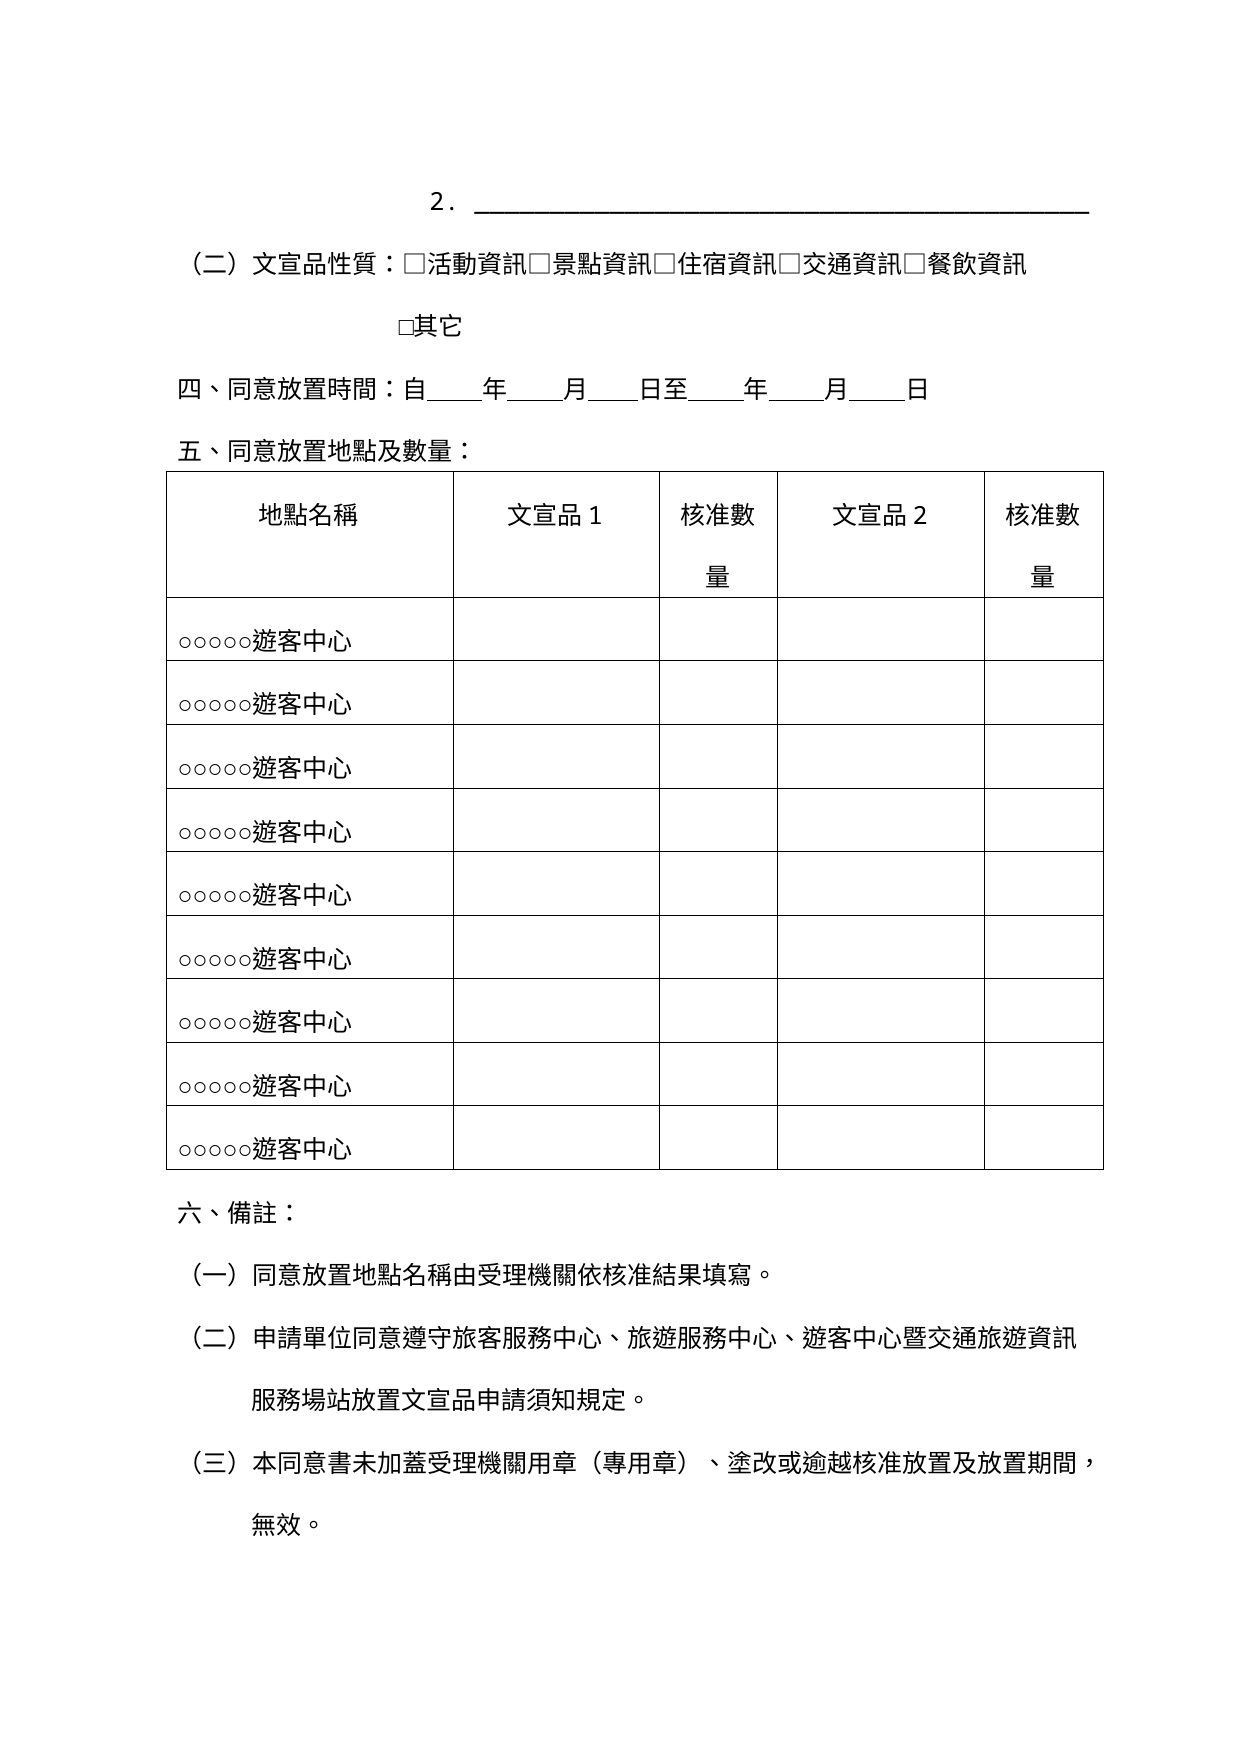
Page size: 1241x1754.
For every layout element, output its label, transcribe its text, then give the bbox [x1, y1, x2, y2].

table_cell [454, 598, 659, 660]
table_cell ○○○○○遊客中心 [167, 1043, 453, 1105]
table_cell [778, 852, 984, 914]
table_cell [985, 852, 1103, 914]
table_cell [778, 789, 984, 851]
table_cell [660, 852, 777, 914]
table_cell [778, 598, 984, 660]
table_cell [454, 1106, 659, 1169]
table_cell [985, 789, 1103, 851]
text （二）文宣品性質：□活動資訊□景點資訊□住宿資訊□交通資訊□餐飲資訊 [177, 221, 1092, 283]
table_cell [660, 598, 777, 660]
text （一）同意放置地點名稱由受理機關依核准結果填寫。 [177, 1232, 1090, 1295]
table_header 文宣品1 [454, 472, 659, 597]
table_header 核准數量 [985, 472, 1103, 597]
table_cell [454, 725, 659, 787]
table_header 文宣品2 [778, 472, 984, 597]
table_cell ○○○○○遊客中心 [167, 916, 453, 978]
table_cell [778, 916, 984, 978]
table_cell ○○○○○遊客中心 [167, 661, 453, 724]
table_cell ○○○○○遊客中心 [167, 852, 453, 914]
table_cell [778, 1043, 984, 1105]
text 五、同意放置地點及數量： [177, 408, 1090, 471]
table_cell ○○○○○遊客中心 [167, 1106, 453, 1169]
table_header 地點名稱 [167, 472, 453, 597]
table_cell [778, 725, 984, 787]
table_cell [660, 1106, 777, 1169]
table_cell [454, 789, 659, 851]
table_cell [454, 852, 659, 914]
table_cell ○○○○○遊客中心 [167, 789, 453, 851]
table_cell [985, 979, 1103, 1042]
table_cell [985, 1106, 1103, 1169]
table_cell [985, 916, 1103, 978]
table_cell [454, 916, 659, 978]
table_cell [454, 1043, 659, 1105]
table_cell [660, 1043, 777, 1105]
table_cell [985, 598, 1103, 660]
table_cell [454, 661, 659, 724]
table_cell [778, 1106, 984, 1169]
table_cell ○○○○○遊客中心 [167, 725, 453, 787]
table_header 核准數量 [660, 472, 777, 597]
text 2. _________________________________________ [192, 158, 1092, 221]
table_cell [660, 661, 777, 724]
table_cell [985, 725, 1103, 787]
text 六、備註： [177, 1170, 1090, 1232]
table_cell [778, 661, 984, 724]
text 四、同意放置時間：自 年 月 日至 年 月 日 [177, 346, 1090, 408]
table_cell ○○○○○遊客中心 [167, 598, 453, 660]
table_cell [660, 725, 777, 787]
table_cell [660, 789, 777, 851]
text （三）本同意書未加蓋受理機關用章（專用章）、塗改或逾越核准放置及放置期間，無效。 [177, 1420, 1090, 1545]
table_cell [660, 916, 777, 978]
table_cell [985, 661, 1103, 724]
table_cell [660, 979, 777, 1042]
table_cell [778, 979, 984, 1042]
table_cell ○○○○○遊客中心 [167, 979, 453, 1042]
text （二）申請單位同意遵守旅客服務中心、旅遊服務中心、遊客中心暨交通旅遊資訊服務場站放置文宣品申請須知規定。 [177, 1295, 1090, 1420]
table_cell [454, 979, 659, 1042]
table_cell [985, 1043, 1103, 1105]
text □其它 [177, 283, 1092, 346]
